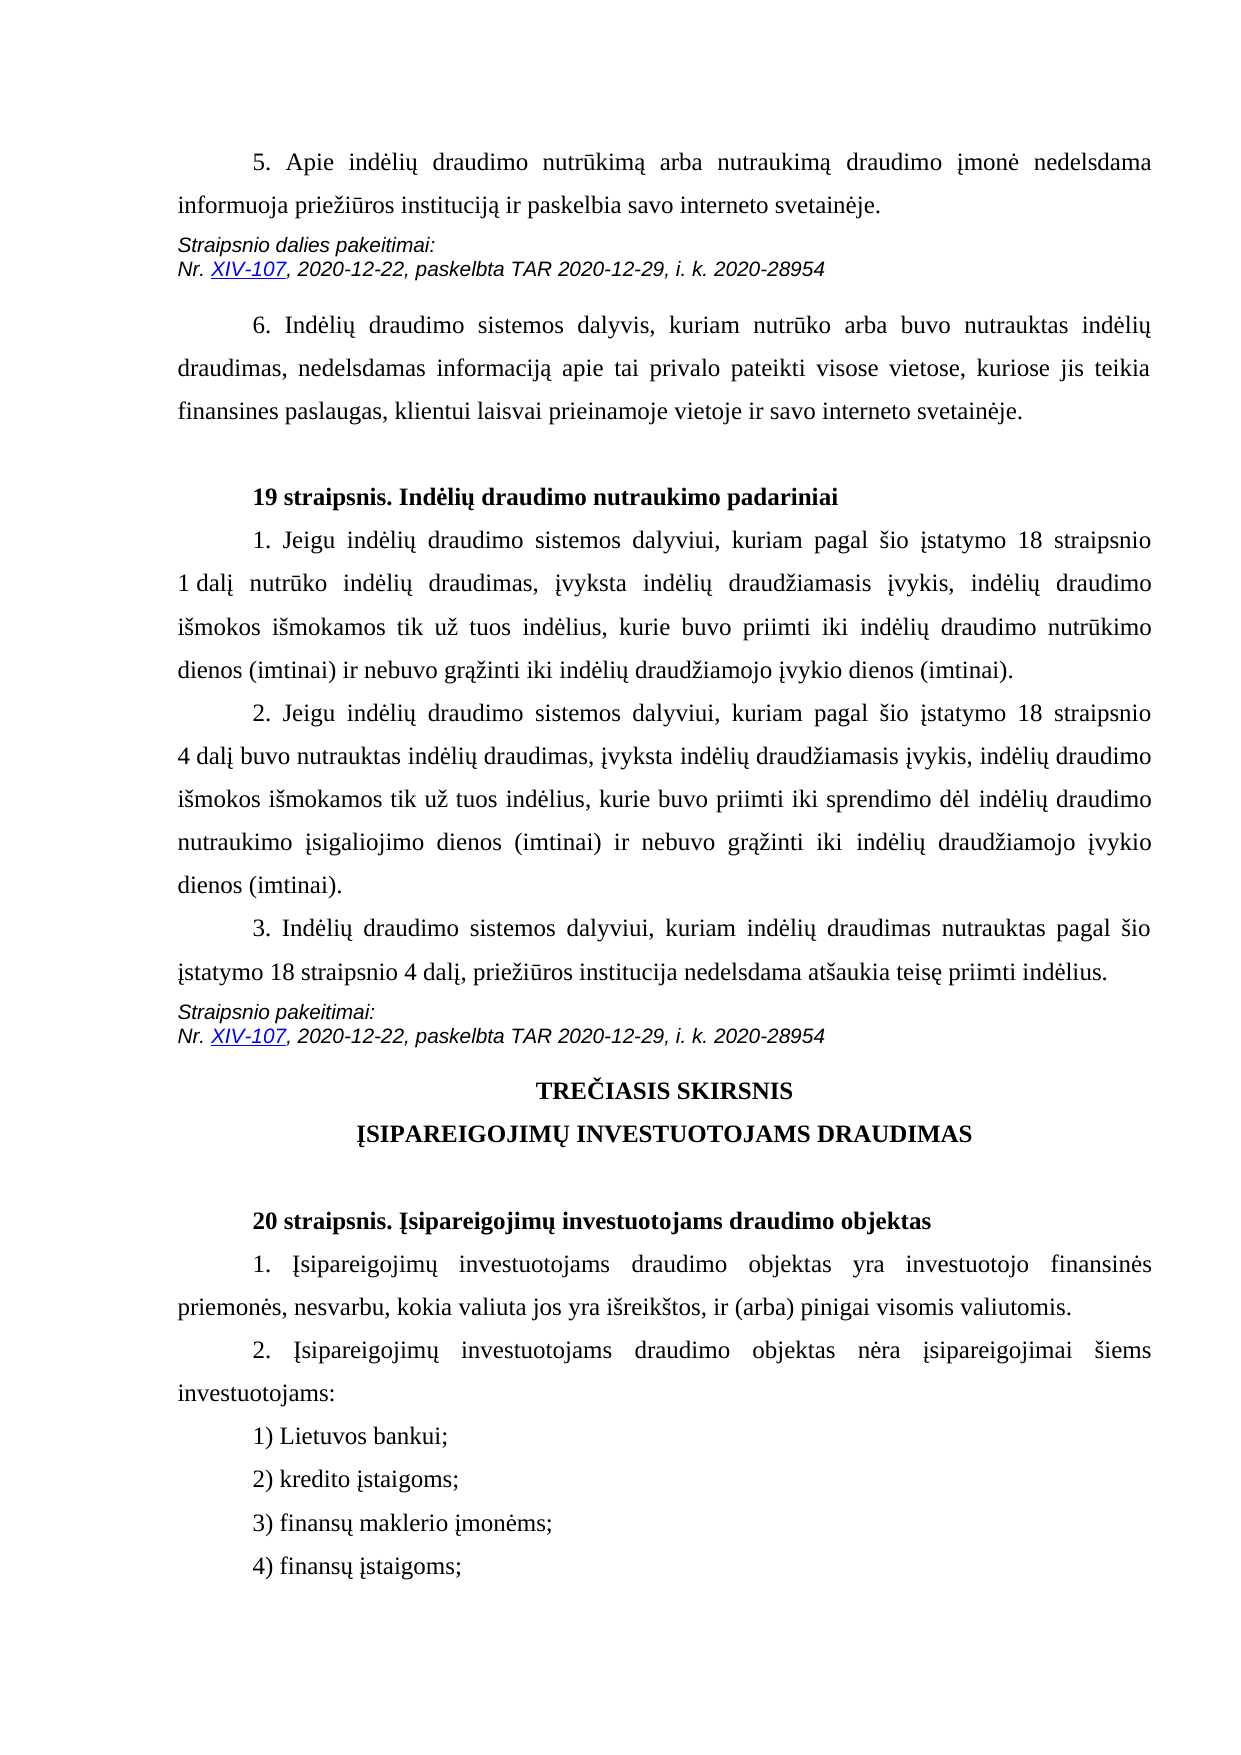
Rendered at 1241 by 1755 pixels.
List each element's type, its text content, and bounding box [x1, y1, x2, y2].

text 1) Lietuvos bankui; [177, 1421, 1152, 1450]
text Nr. XIV-107, 2020-12-22, paskelbta TAR 2020-12-29, i. k. 2020-28954 [177, 257, 1152, 281]
text 3. Indėlių draudimo sistemos dalyviui, kuriam indėlių draudimas nutrauktas pagal šio įstatymo 18 straipsnio 4 dalį, priežiūros institucija nedelsdama atšaukia teisę priimti indėlius. [177, 913, 1152, 985]
text 19 straipsnis. Indėlių draudimo nutraukimo padariniai [177, 482, 1152, 511]
text 3) finansų maklerio įmonėms; [177, 1508, 1152, 1536]
text 6. Indėlių draudimo sistemos dalyvis, kuriam nutrūko arba buvo nutrauktas indėlių draudimas, nedelsdamas informaciją apie tai privalo pateikti visose vietose, kuriose jis teikia finansines paslaugas, klientui laisvai prieinamoje vietoje ir savo interneto svetainėje. [177, 310, 1152, 425]
text Nr. XIV-107, 2020-12-22, paskelbta TAR 2020-12-29, i. k. 2020-28954 [177, 1024, 1152, 1048]
text 1. Įsipareigojimų investuotojams draudimo objektas yra investuotojo finansinės priemonės, nesvarbu, kokia valiuta jos yra išreikštos, ir (arba) pinigai visomis valiutomis. [177, 1249, 1152, 1321]
text 2. Jeigu indėlių draudimo sistemos dalyviui, kuriam pagal šio įstatymo 18 straipsnio 4 dalį buvo nutrauktas indėlių draudimas, įvyksta indėlių draudžiamasis įvykis, indėlių draudimo išmokos išmokamos tik už tuos indėlius, kurie buvo priimti iki sprendimo dėl indėlių draudimo nutraukimo įsigaliojimo dienos (imtinai) ir nebuvo grąžinti iki indėlių draudžiamojo įvykio dienos (imtinai). [177, 698, 1152, 899]
text 5. Apie indėlių draudimo nutrūkimą arba nutraukimą draudimo įmonė nedelsdama informuoja priežiūros instituciją ir paskelbia savo interneto svetainėje. [177, 147, 1152, 219]
text 20 straipsnis. Įsipareigojimų investuotojams draudimo objektas [177, 1206, 1152, 1234]
text Įsipareigojimų investuotojams DRAUDIMAS [177, 1119, 1152, 1148]
text 4) finansų įstaigoms; [177, 1551, 1152, 1579]
text Trečiasis SKIRSNIS [177, 1076, 1152, 1105]
text 1. Jeigu indėlių draudimo sistemos dalyviui, kuriam pagal šio įstatymo 18 straipsnio 1 dalį nutrūko indėlių draudimas, įvyksta indėlių draudžiamasis įvykis, indėlių draudimo išmokos išmokamos tik už tuos indėlius, kurie buvo priimti iki indėlių draudimo nutrūkimo dienos (imtinai) ir nebuvo grąžinti iki indėlių draudžiamojo įvykio dienos (imtinai). [177, 525, 1152, 683]
text 2. Įsipareigojimų investuotojams draudimo objektas nėra įsipareigojimai šiems investuotojams: [177, 1335, 1152, 1407]
text Straipsnio pakeitimai: [177, 1000, 1152, 1024]
text 2) kredito įstaigoms; [177, 1464, 1152, 1493]
text Straipsnio dalies pakeitimai: [177, 233, 1152, 257]
